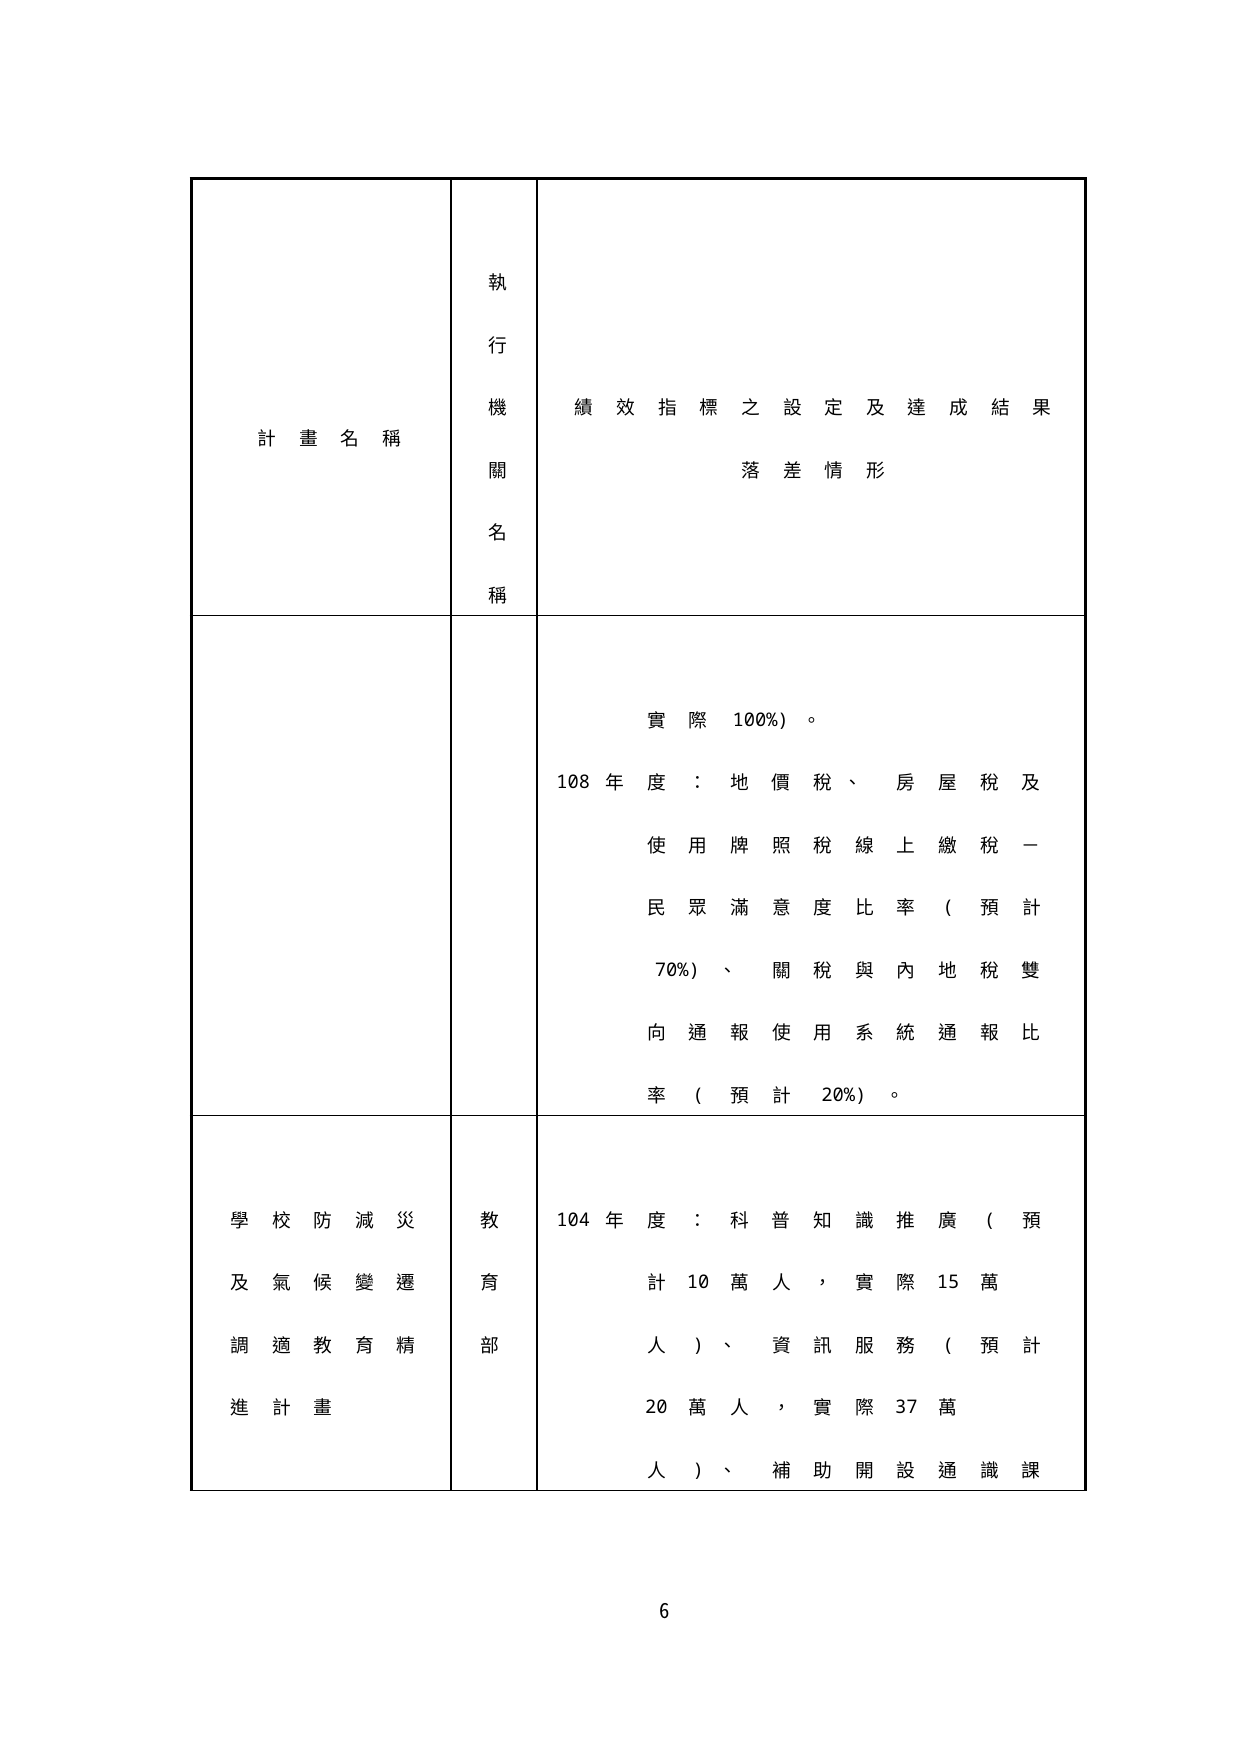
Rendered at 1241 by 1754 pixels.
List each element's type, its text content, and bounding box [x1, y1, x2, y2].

table_header 執行機關名稱 [452, 180, 536, 615]
table_cell [452, 616, 536, 1115]
table_header 績效指標之設定及達成結果落差情形 [538, 180, 1084, 615]
table_cell 實際100%)。 108年度：地價稅、房屋稅及使用牌照稅線上繳稅－民眾滿意度比率(預計70%)、關稅與內地稅雙向通報使用系統通報比率(預計20%)。 [538, 616, 1084, 1115]
table_cell [193, 616, 450, 1115]
table_cell 教育部 [452, 1116, 536, 1490]
table_cell 學校防減災及氣候變遷調適教育精進計畫 [193, 1116, 450, 1490]
table_cell 104年度：科普知識推廣(預計10萬人，實際15萬人)、資訊服務(預計20萬人，實際37萬人)、補助開設通識課 [538, 1116, 1084, 1490]
table_header 計畫名稱 [193, 180, 450, 615]
